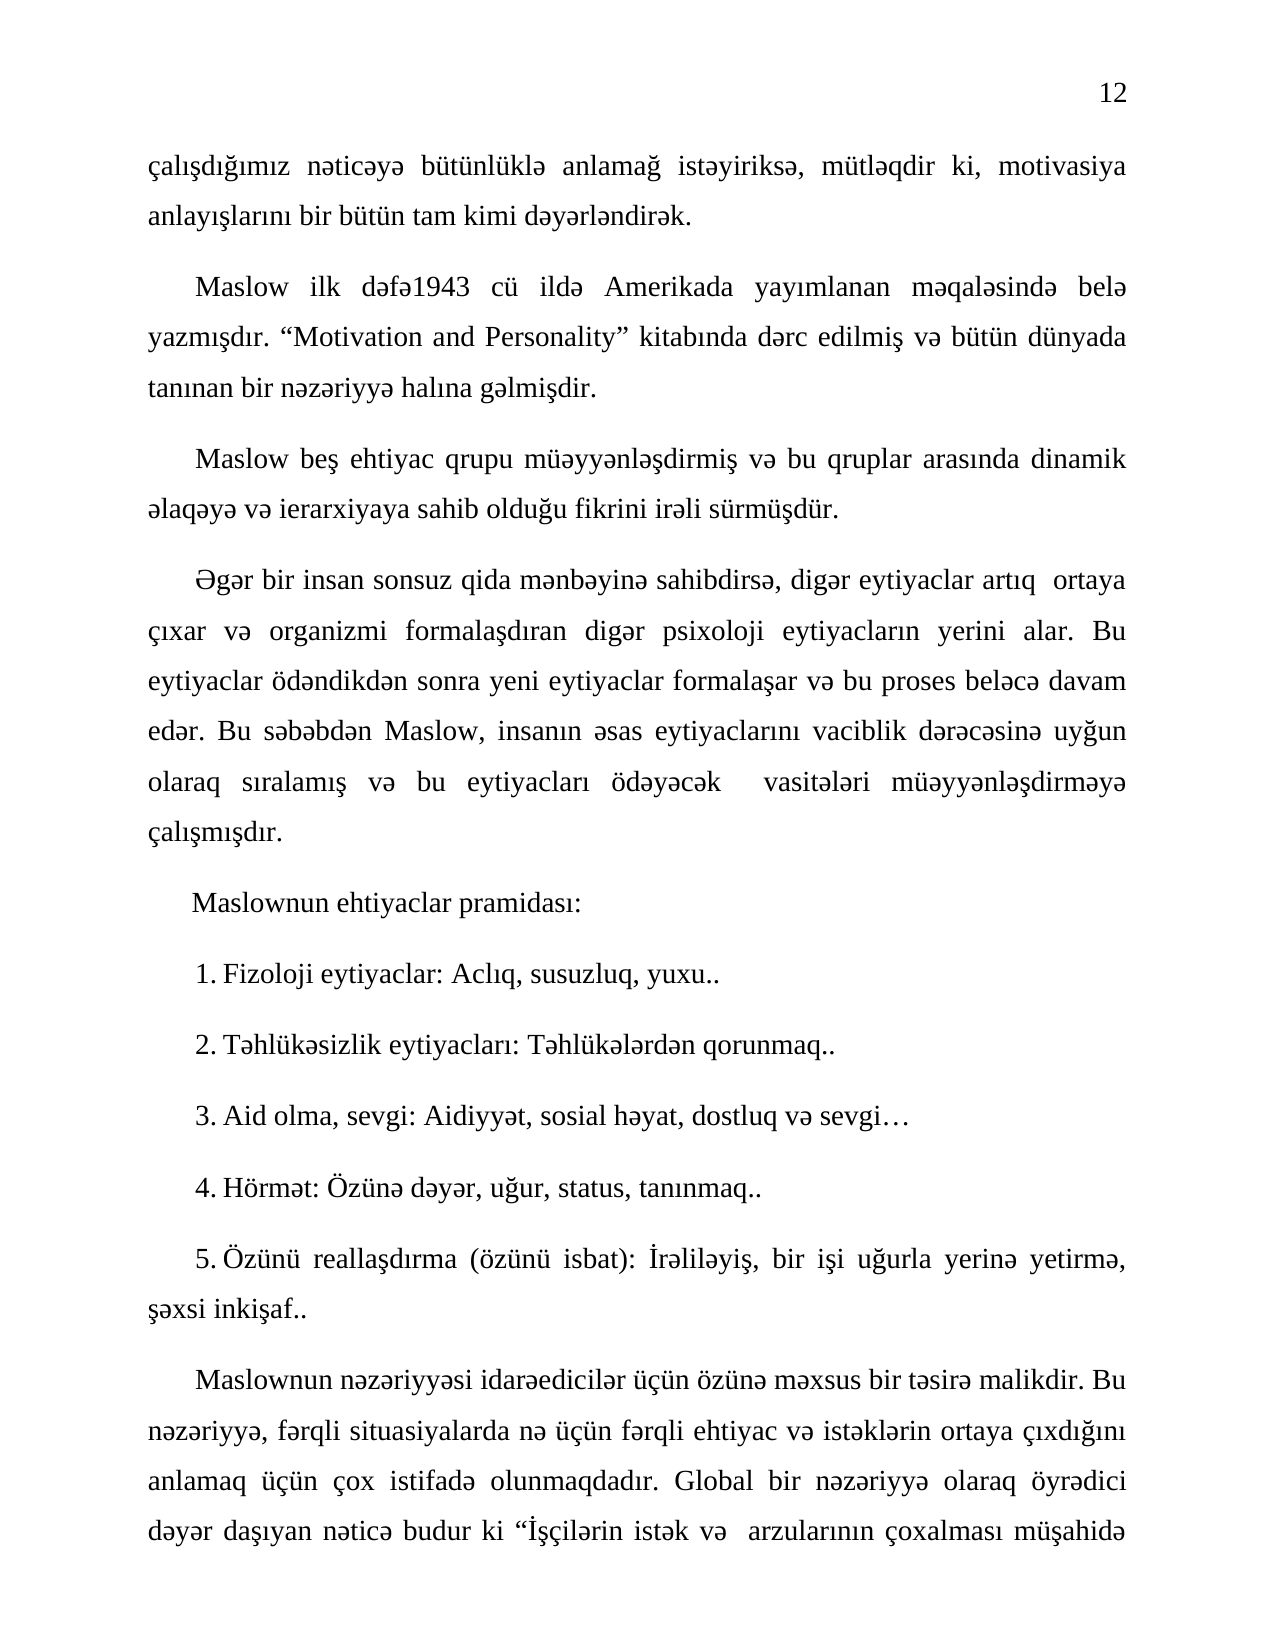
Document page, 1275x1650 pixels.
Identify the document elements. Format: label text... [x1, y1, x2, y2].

list Təhlükəsizlik eytiyacları: Təhlükələrdən qorunmaq.. [148, 1027, 1127, 1061]
text Maslownun ehtiyaclar pramidası: [148, 885, 1127, 919]
text Maslow ilk dəfə1943 cü ildə Amerikada yayımlanan məqaləsində belə yazmışdır. “Motivation and Personality” kitabında dərc edilmiş və bütün dünyada tanınan bir nəzəriyyə halına gəlmişdir. [148, 269, 1127, 403]
text Maslownun nəzəriyyəsi idarəedicilər üçün özünə məxsus bir təsirə malikdir. Bu nəzəriyyə, fərqli situasiyalarda nə üçün fərqli ehtiyac və istəklərin ortaya çıxdığını anlamaq üçün çox istifadə olunmaqdadır. Global bir nəzəriyyə olaraq öyrədici dəyər daşıyan nəticə budur ki “İşçilərin istək və arzularının çoxalması müşahidə [148, 1362, 1127, 1547]
list Hörmət: Özünə dəyər, uğur, status, tanınmaq.. [148, 1170, 1127, 1203]
list Aid olma, sevgi: Aidiyyət, sosial həyat, dostluq və sevgi… [148, 1098, 1127, 1132]
list Fizoloji eytiyaclar: Aclıq, susuzluq, yuxu.. [148, 956, 1127, 990]
text Əgər bir insan sonsuz qida mənbəyinə sahibdirsə, digər eytiyaclar artıq ortaya çıxar və organizmi formalaşdıran digər psixoloji eytiyacların yerini alar. Bu eytiyaclar ödəndikdən sonra yeni eytiyaclar formalaşar və bu proses beləcə davam edər. Bu səbəbdən Maslow, insanın əsas eytiyaclarını vaciblik dərəcəsinə uyğun olaraq sıralamış və bu eytiyacları ödəyəcək vasitələri müəyyənləşdirməyə çalışmışdır. [148, 562, 1127, 847]
text çalışdığımız nəticəyə bütünlüklə anlamağ istəyiriksə, mütləqdir ki, motivasiya anlayışlarını bir bütün tam kimi dəyərləndirək. [148, 148, 1127, 232]
text Maslow beş ehtiyac qrupu müəyyənləşdirmiş və bu qruplar arasında dinamik əlaqəyə və ierarxiyaya sahib olduğu fikrini irəli sürmüşdür. [148, 441, 1127, 525]
list Özünü reallaşdırma (özünü isbat): İrəliləyiş, bir işi uğurla yerinə yetirmə, şəxsi inkişaf.. [148, 1241, 1127, 1325]
